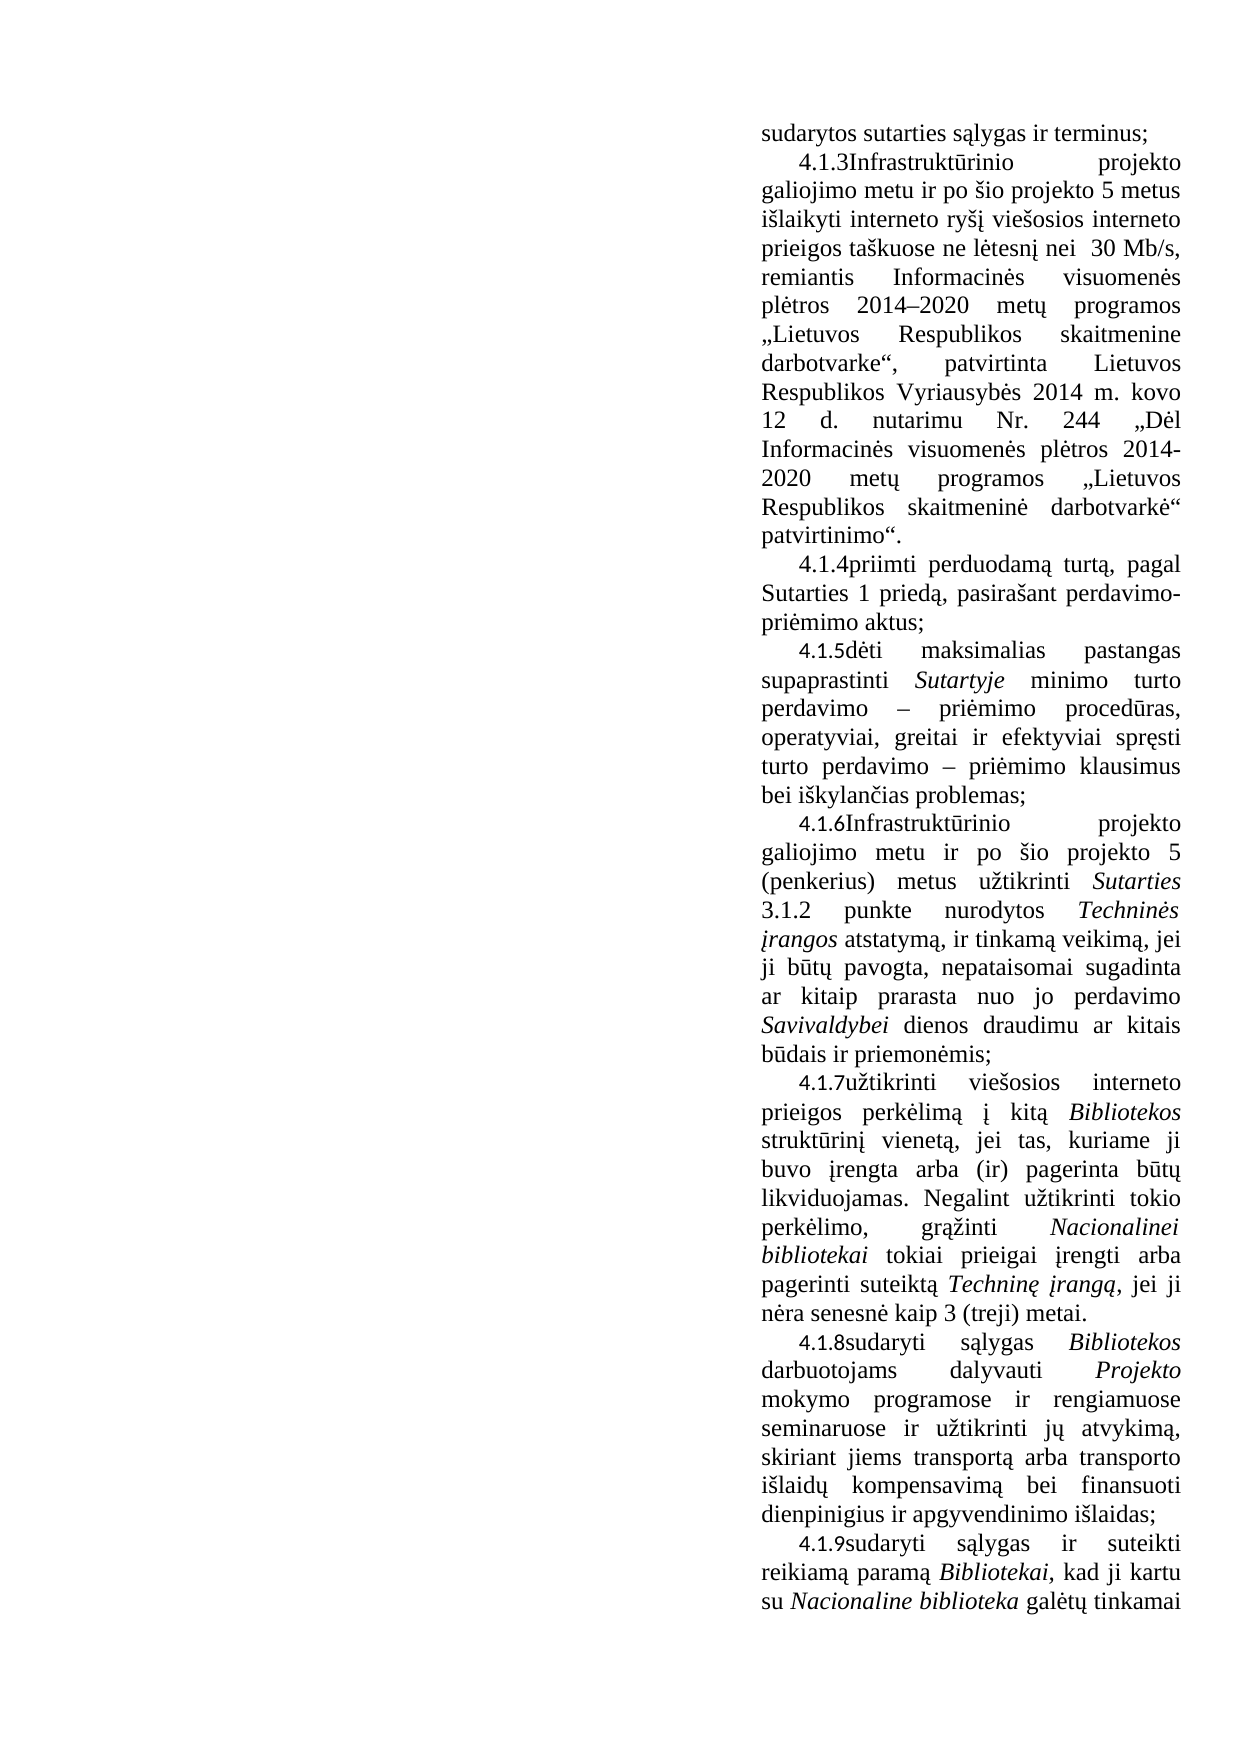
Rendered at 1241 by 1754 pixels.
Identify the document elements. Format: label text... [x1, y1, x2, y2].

list sudarytos sutarties sąlygas ir terminus; [724, 118, 1181, 147]
list sudaryti sąlygas ir suteikti reikiamą paramą Bibliotekai, kad ji kartu su Nacionaline biblioteka galėtų tinkamai [724, 1528, 1181, 1615]
list Infrastruktūrinio projekto galiojimo metu ir po šio projekto 5 (penkerius) metus užtikrinti Sutarties 3.1.2 punkte nurodytos Techninės įrangos atstatymą, ir tinkamą veikimą, jei ji būtų pavogta, nepataisomai sugadinta ar kitaip prarasta nuo jo perdavimo Savivaldybei dienos draudimu ar kitais būdais ir priemonėmis; [724, 808, 1181, 1067]
list užtikrinti viešosios interneto prieigos perkėlimą į kitą Bibliotekos struktūrinį vienetą, jei tas, kuriame ji buvo įrengta arba (ir) pagerinta būtų likviduojamas. Negalint užtikrinti tokio perkėlimo, grąžinti Nacionalinei bibliotekai tokiai prieigai įrengti arba pagerinti suteiktą Techninę įrangą, jei ji nėra senesnė kaip 3 (treji) metai. [724, 1067, 1181, 1327]
list priimti perduodamą turtą, pagal Sutarties 1 priedą, pasirašant perdavimo-priėmimo aktus; [724, 549, 1181, 636]
list dėti maksimalias pastangas supaprastinti Sutartyje minimo turto perdavimo – priėmimo procedūras, operatyviai, greitai ir efektyviai spręsti turto perdavimo – priėmimo klausimus bei iškylančias problemas; [724, 636, 1181, 808]
list Infrastruktūrinio projekto galiojimo metu ir po šio projekto 5 metus išlaikyti interneto ryšį viešosios interneto prieigos taškuose ne lėtesnį nei 30 Mb/s, remiantis Informacinės visuomenės plėtros 2014–2020 metų programos „Lietuvos Respublikos skaitmenine darbotvarke“, patvirtinta Lietuvos Respublikos Vyriausybės 2014 m. kovo 12 d. nutarimu Nr. 244 „Dėl Informacinės visuomenės plėtros 2014-2020 metų programos „Lietuvos Respublikos skaitmeninė darbotvarkė“ patvirtinimo“. [724, 147, 1181, 549]
list sudaryti sąlygas Bibliotekos darbuotojams dalyvauti Projekto mokymo programose ir rengiamuose seminaruose ir užtikrinti jų atvykimą, skiriant jiems transportą arba transporto išlaidų kompensavimą bei finansuoti dienpinigius ir apgyvendinimo išlaidas; [724, 1327, 1181, 1528]
